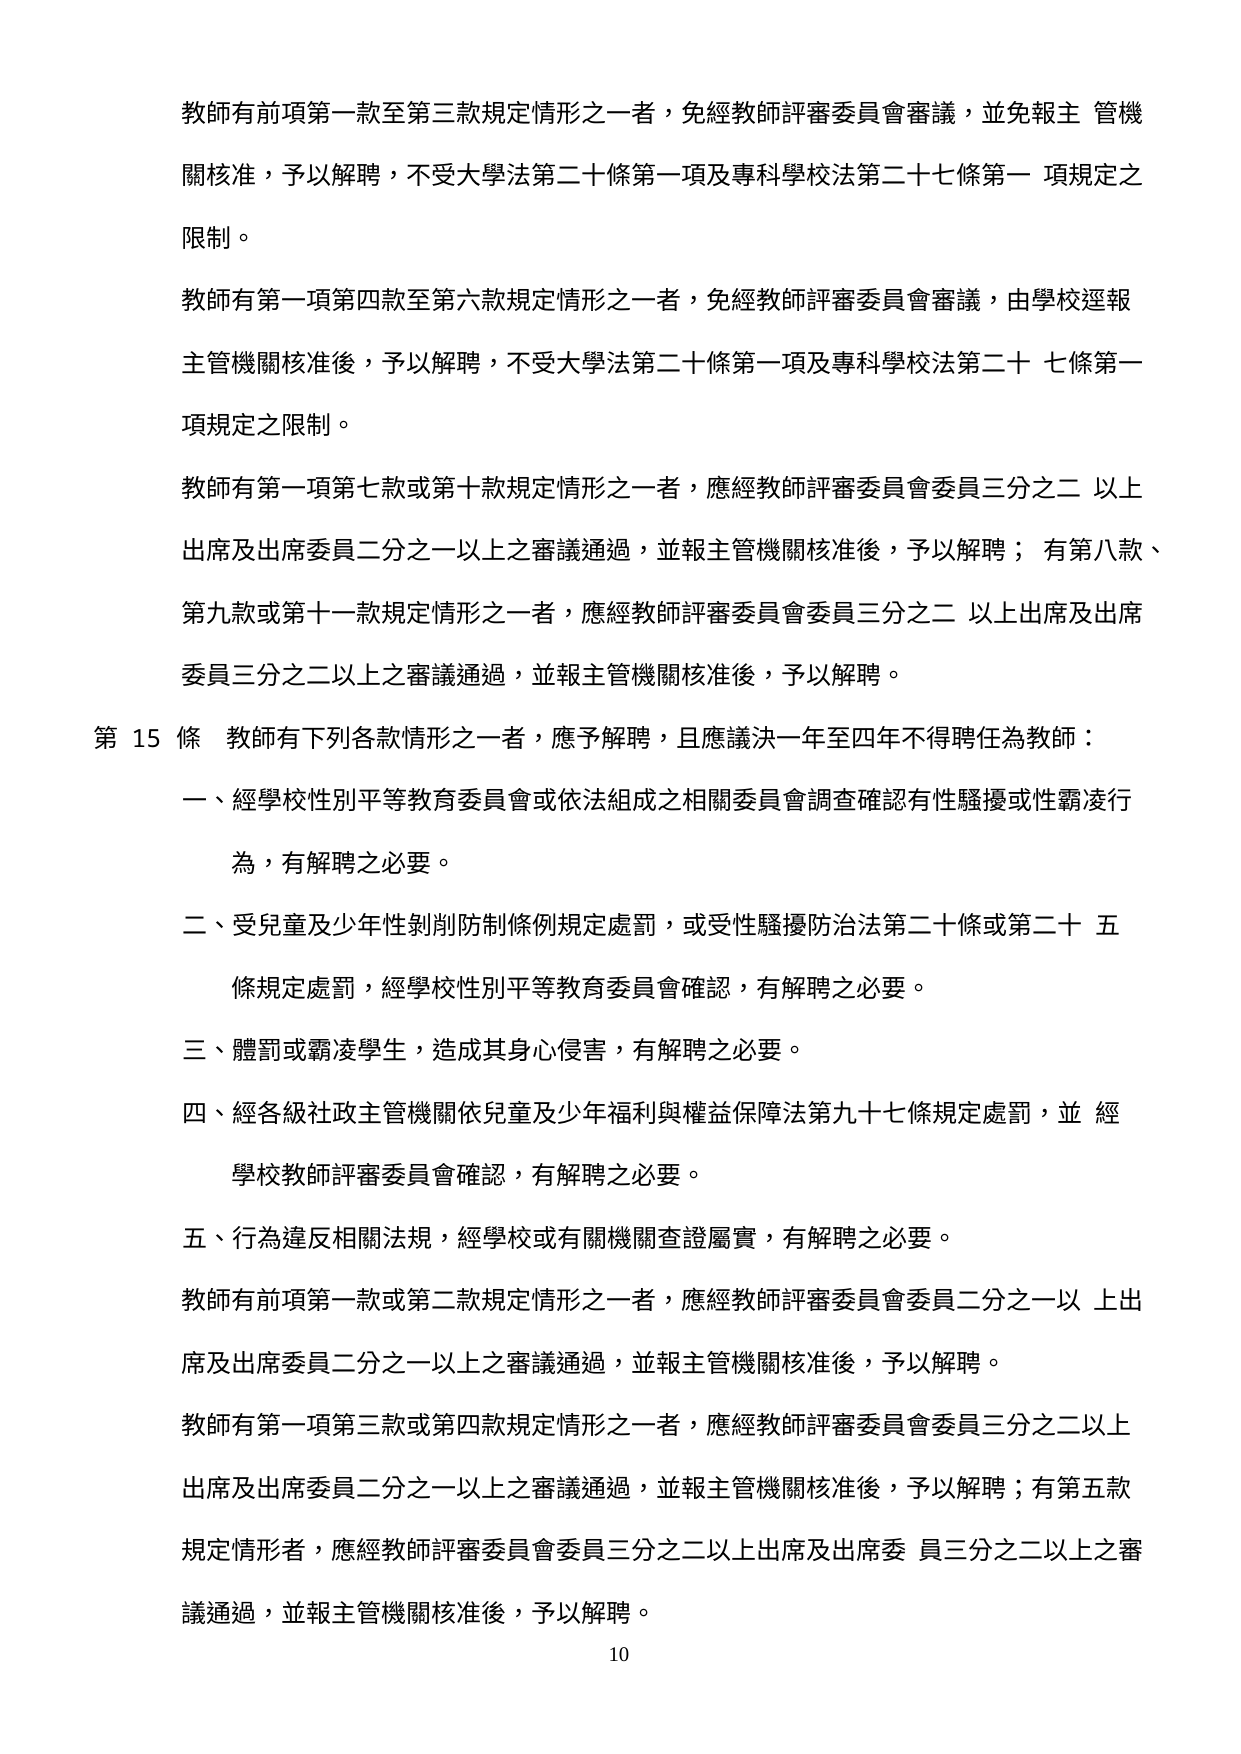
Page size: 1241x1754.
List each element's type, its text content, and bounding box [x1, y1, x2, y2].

text 教師有前項第一款至第三款規定情形之一者，免經教師評審委員會審議，並免報主 管機關核准，予以解聘，不受大學法第二十條第一項及專科學校法第二十七條第一 項規定之限制。 [181, 69, 1144, 257]
text 一、經學校性別平等教育委員會或依法組成之相關委員會調查確認有性騷擾或性霸凌行為，有解聘之必要。 [182, 757, 1144, 882]
text 第 15 條 教師有下列各款情形之一者，應予解聘，且應議決一年至四年不得聘任為教師： [94, 694, 1144, 757]
text 教師有前項第一款或第二款規定情形之一者，應經教師評審委員會委員二分之一以 上出席及出席委員二分之一以上之審議通過，並報主管機關核准後，予以解聘。 [181, 1257, 1144, 1382]
text 四、經各級社政主管機關依兒童及少年福利與權益保障法第九十七條規定處罰，並 經學校教師評審委員會確認，有解聘之必要。 [182, 1069, 1144, 1194]
text 教師有第一項第四款至第六款規定情形之一者，免經教師評審委員會審議，由學校逕報主管機關核准後，予以解聘，不受大學法第二十條第一項及專科學校法第二十 七條第一項規定之限制。 [181, 257, 1144, 444]
text 三、體罰或霸凌學生，造成其身心侵害，有解聘之必要。 [182, 1007, 1144, 1069]
text 五、行為違反相關法規，經學校或有關機關查證屬實，有解聘之必要。 [182, 1194, 1144, 1257]
text 教師有第一項第七款或第十款規定情形之一者，應經教師評審委員會委員三分之二 以上出席及出席委員二分之一以上之審議通過，並報主管機關核准後，予以解聘； 有第八款、第九款或第十一款規定情形之一者，應經教師評審委員會委員三分之二 以上出席及出席委員三分之二以上之審議通過，並報主管機關核准後，予以解聘。 [181, 444, 1144, 694]
text 教師有第一項第三款或第四款規定情形之一者，應經教師評審委員會委員三分之二以上出席及出席委員二分之一以上之審議通過，並報主管機關核准後，予以解聘；有第五款規定情形者，應經教師評審委員會委員三分之二以上出席及出席委 員三分之二以上之審議通過，並報主管機關核准後，予以解聘。 [181, 1382, 1144, 1632]
text 二、受兒童及少年性剝削防制條例規定處罰，或受性騷擾防治法第二十條或第二十 五條規定處罰，經學校性別平等教育委員會確認，有解聘之必要。 [182, 882, 1144, 1007]
